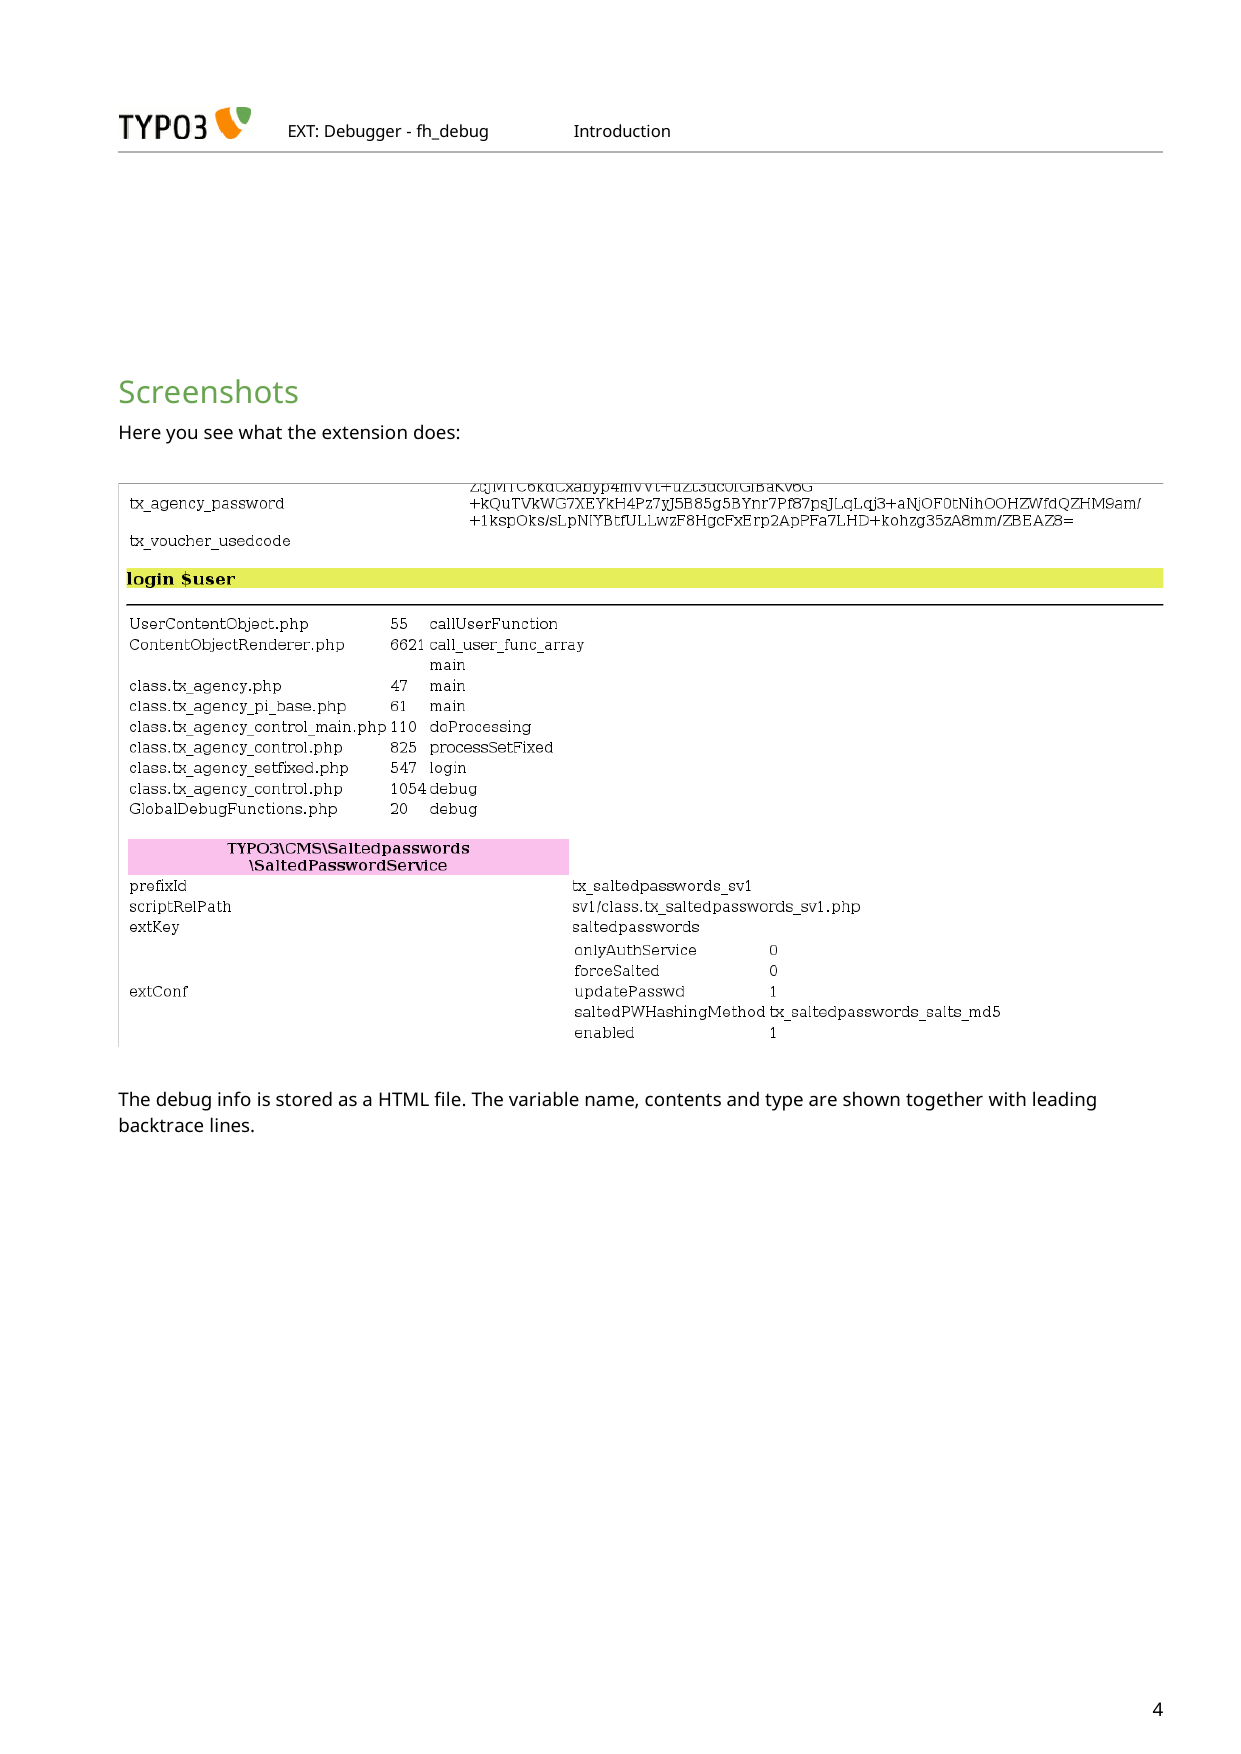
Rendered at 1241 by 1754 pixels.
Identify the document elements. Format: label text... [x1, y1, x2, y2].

text Here you see what the extension does: [118, 419, 1163, 445]
text The debug info is stored as a HTML file. The variable name, contents and type are shown together with leading backtrace lines. [118, 1085, 1163, 1137]
picture [118, 106, 254, 139]
subtitle Screenshots [118, 370, 1163, 413]
picture [118, 483, 1164, 1047]
